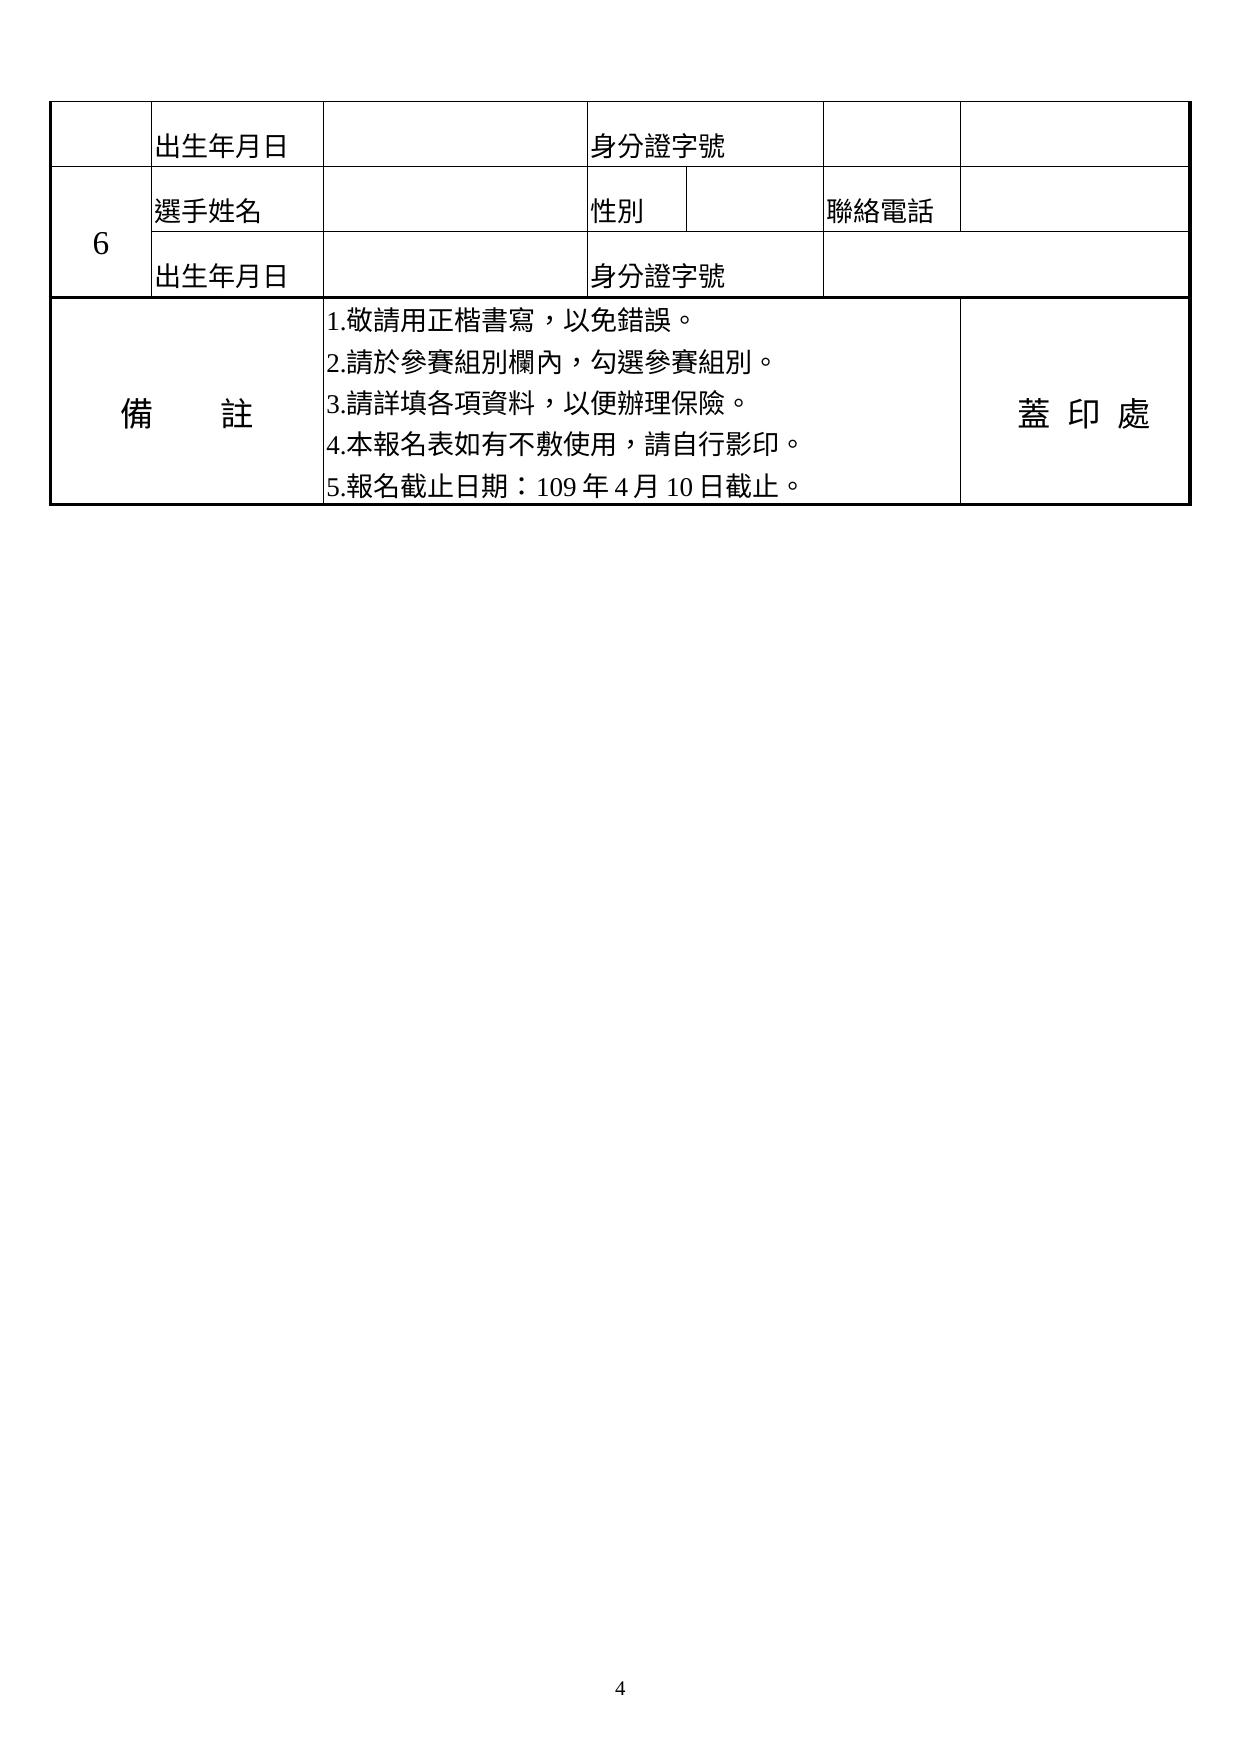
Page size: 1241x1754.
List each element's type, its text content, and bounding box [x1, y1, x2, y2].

table_cell 5.報名截止日期：109年4月10日截止。 [324, 462, 960, 503]
table_cell [961, 420, 978, 462]
table_cell [961, 102, 1188, 166]
table_cell 身分證字號 [588, 102, 823, 166]
table_cell [961, 338, 978, 379]
table_cell [824, 102, 960, 166]
table_cell [824, 232, 1188, 296]
table_cell 選手姓名 [152, 167, 323, 231]
table_cell 3.請詳填各項資料，以便辦理保險。 [324, 379, 960, 420]
table_cell 身分證字號 [588, 232, 823, 296]
table_cell 出生年月日 [152, 232, 323, 296]
table_cell [324, 102, 587, 166]
table_cell 蓋 印 處 [978, 299, 1188, 503]
table_cell 4.本報名表如有不敷使用，請自行影印。 [324, 420, 960, 462]
table_cell [961, 167, 1188, 231]
table_cell 2.請於參賽組別欄內，勾選參賽組別。 [324, 338, 960, 379]
table_cell [324, 167, 587, 231]
table_cell 出生年月日 [152, 102, 323, 166]
table_cell [961, 462, 978, 503]
table_cell [687, 167, 823, 231]
table_cell [324, 232, 587, 296]
table_cell 性別 [588, 167, 686, 231]
table_cell [961, 379, 978, 420]
table_cell 1.敬請用正楷書寫，以免錯誤。 [324, 299, 960, 337]
table_cell 6 [52, 167, 151, 296]
table_cell 聯絡電話 [824, 167, 960, 231]
table_cell [52, 102, 151, 166]
table_cell [961, 299, 978, 337]
table_cell 備 註 [52, 299, 323, 503]
